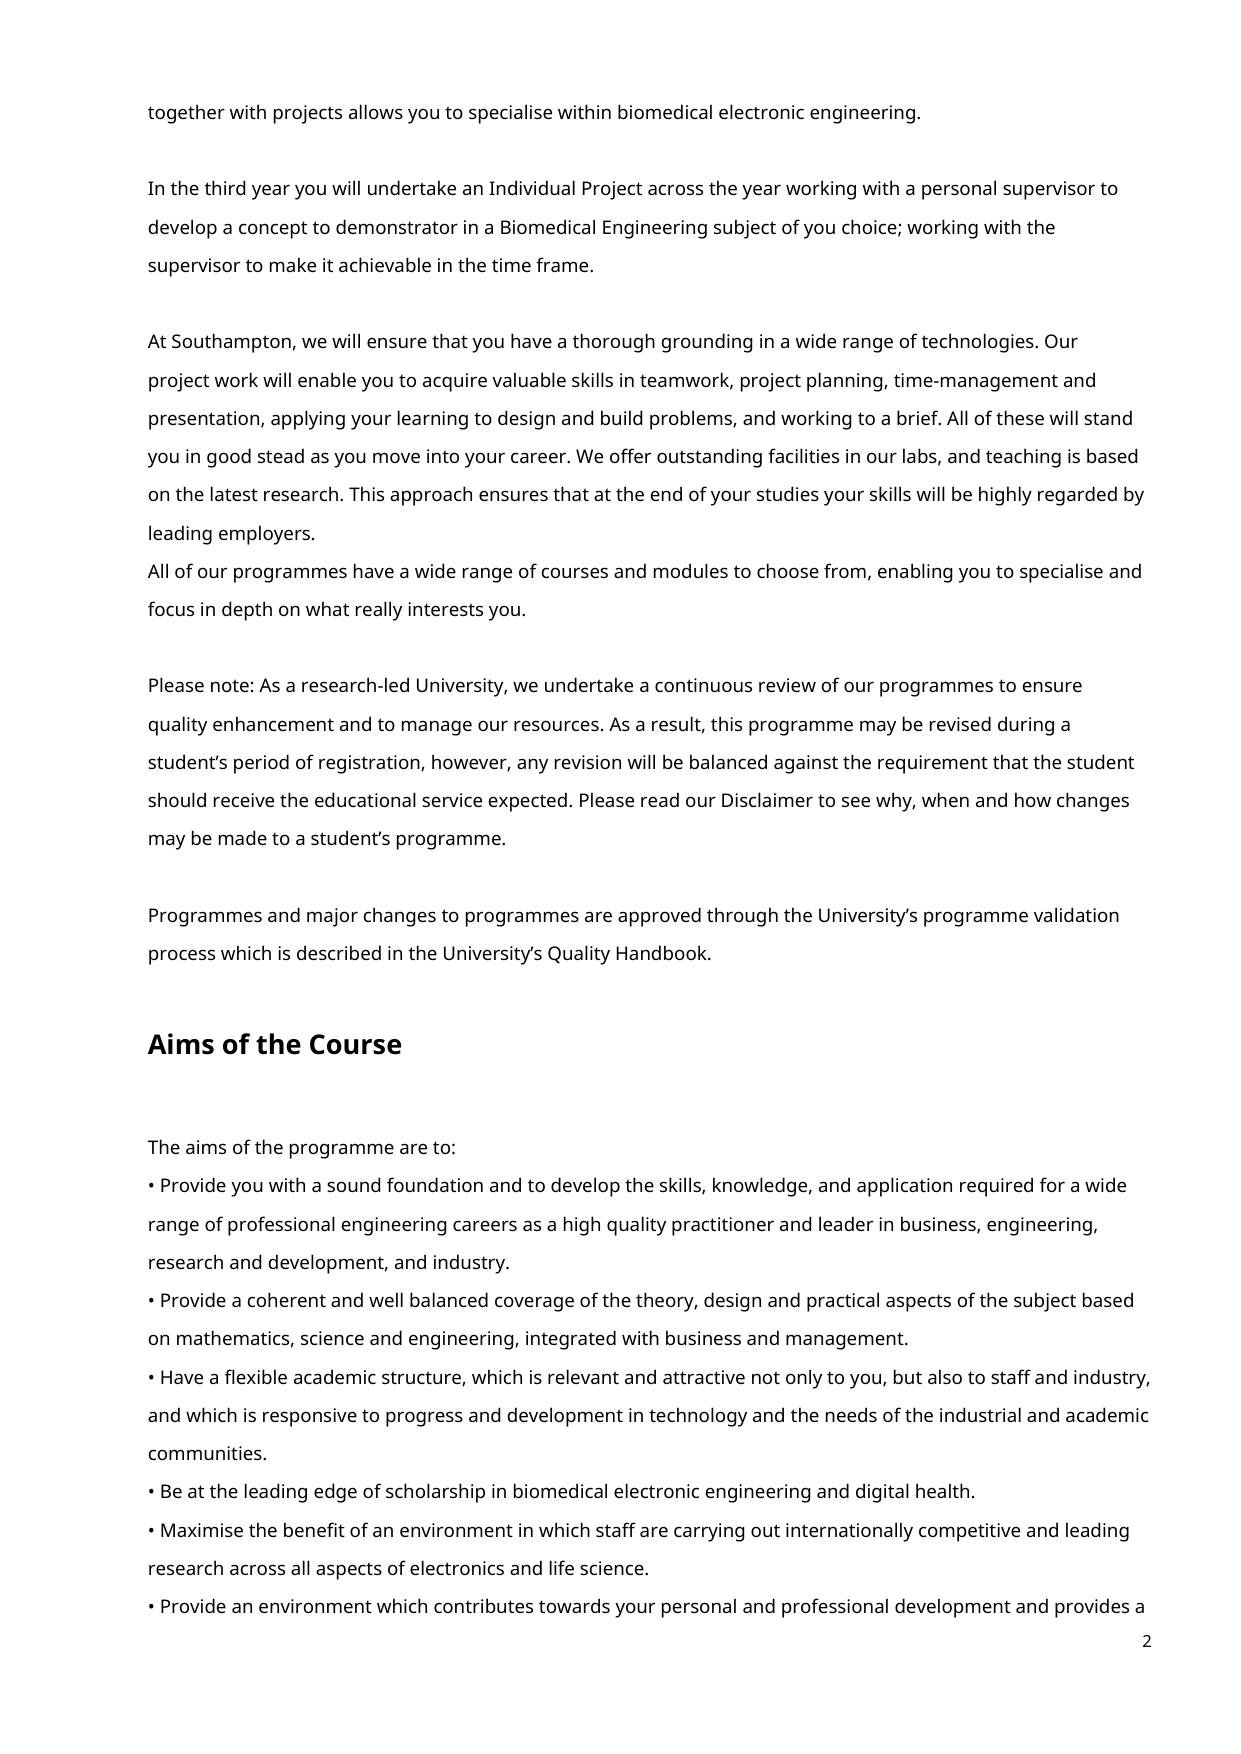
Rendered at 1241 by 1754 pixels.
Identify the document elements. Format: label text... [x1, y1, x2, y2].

text together with projects allows you to specialise within biomedical electronic engineering. In the third year you will undertake an Individual Project across the year working with a personal supervisor to develop a concept to demonstrator in a Biomedical Engineering subject of you choice; working with the supervisor to make it achievable in the time frame. At Southampton, we will ensure that you have a thorough grounding in a wide range of technologies. Our project work will enable you to acquire valuable skills in teamwork, project planning, time-management and presentation, applying your learning to design and build problems, and working to a brief. All of these will stand you in good stead as you move into your career. We offer outstanding facilities in our labs, and teaching is based on the latest research. This approach ensures that at the end of your studies your skills will be highly regarded by leading employers. All of our programmes have a wide range of courses and modules to choose from, enabling you to specialise and focus in depth on what really interests you. Please note: As a research-led University, we undertake a continuous review of our programmes to ensure quality enhancement and to manage our resources. As a result, this programme may be revised during a student’s period of registration, however, any revision will be balanced against the requirement that the student should receive the educational service expected. Please read our Disclaimer to see why, when and how changes may be made to a student’s programme. Programmes and major changes to programmes are approved through the University’s programme validation process which is described in the University’s Quality Handbook. [148, 99, 1145, 966]
text The aims of the programme are to: • Provide you with a sound foundation and to develop the skills, knowledge, and application required for a wide range of professional engineering careers as a high quality practitioner and leader in business, engineering, research and development, and industry. • Provide a coherent and well balanced coverage of the theory, design and practical aspects of the subject based on mathematics, science and engineering, integrated with business and management. • Have a flexible academic structure, which is relevant and attractive not only to you, but also to staff and industry, and which is responsive to progress and development in technology and the needs of the industrial and academic communities. • Be at the leading edge of scholarship in biomedical electronic engineering and digital health. • Maximise the benefit of an environment in which staff are carrying out internationally competitive and leading research across all aspects of electronics and life science. • Provide an environment which contributes towards your personal and professional development and provides a [148, 1134, 1152, 1619]
subtitle Aims of the Course [148, 1025, 1152, 1062]
